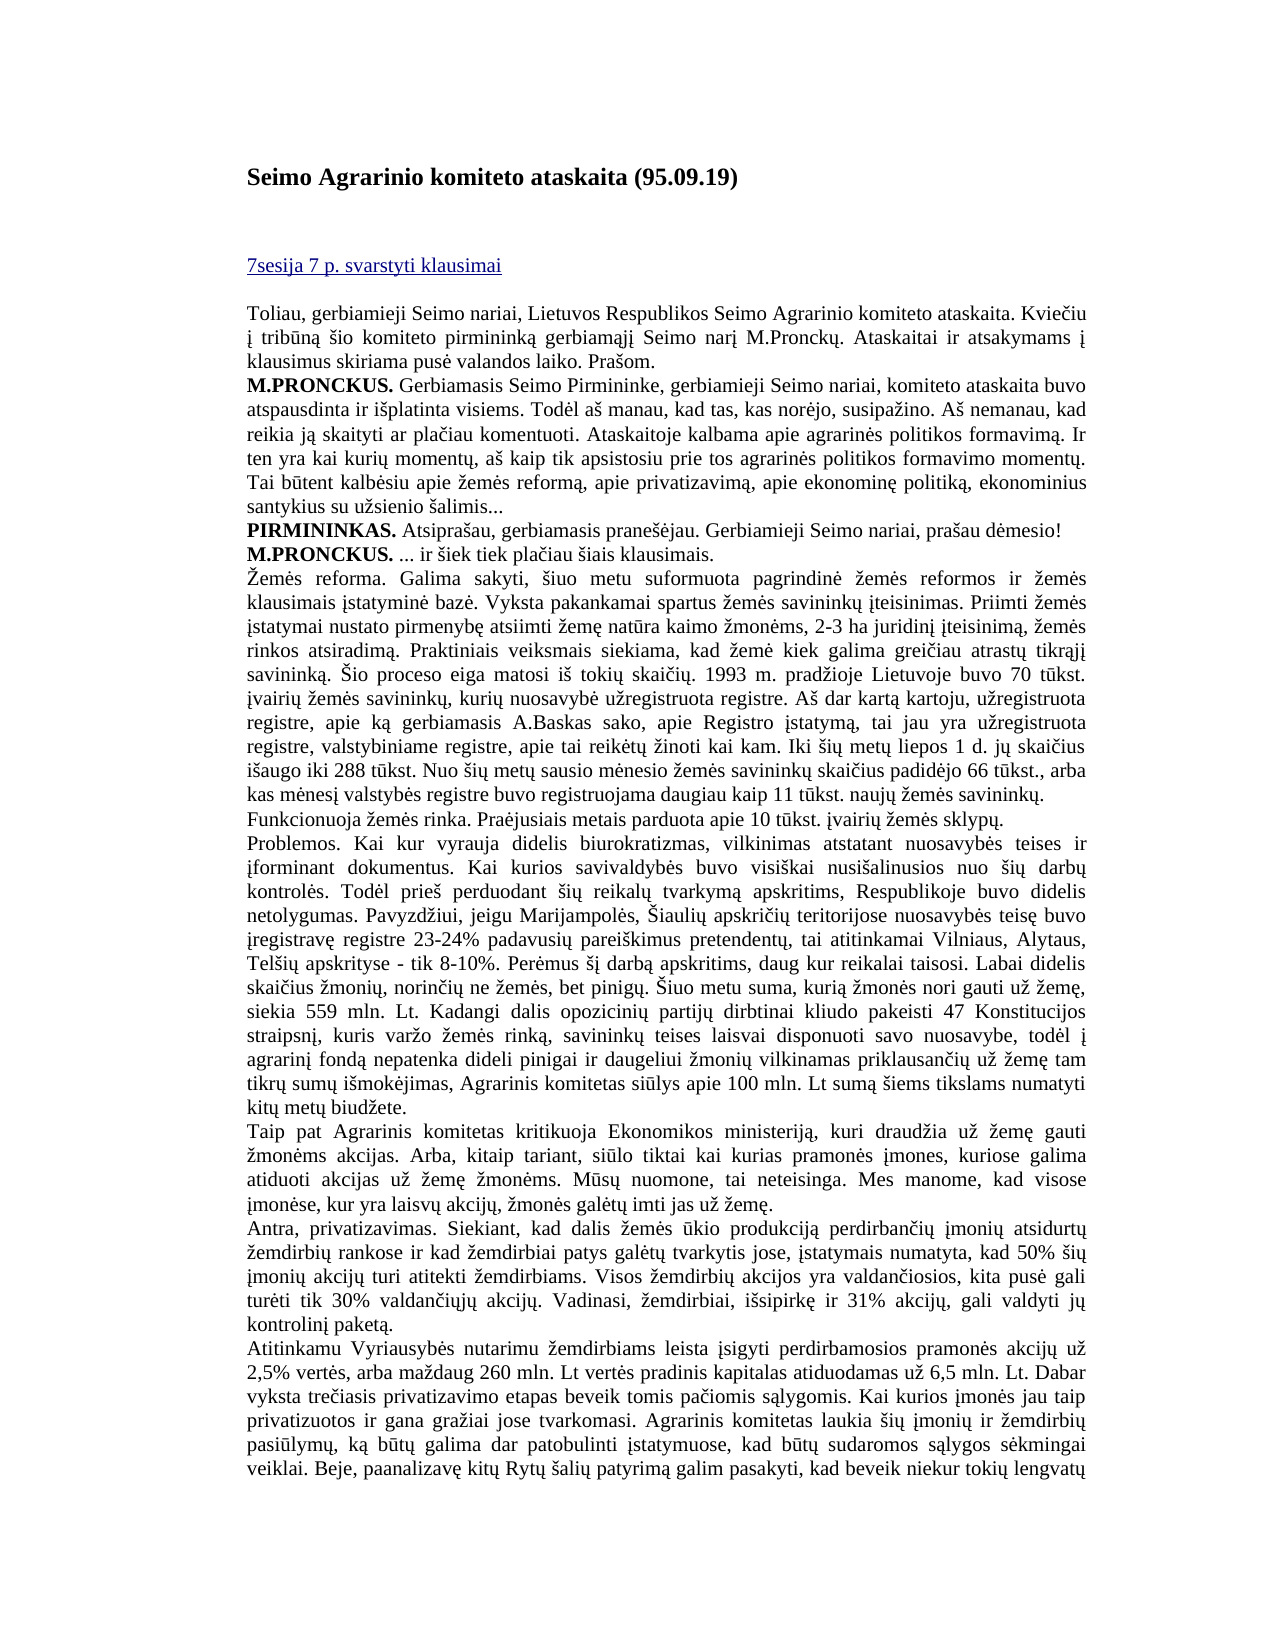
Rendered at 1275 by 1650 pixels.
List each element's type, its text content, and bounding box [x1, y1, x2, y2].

text Žemės reforma. Galima sakyti, šiuo metu suformuota pagrindinė žemės reformos ir žemės klausimais įstatyminė bazė. Vyksta pakankamai spartus žemės savininkų įteisinimas. Priimti žemės įstatymai nustato pirmenybę atsiimti žemę natūra kaimo žmonėms, 2-3 ha juridinį įteisinimą, žemės rinkos atsiradimą. Praktiniais veiksmais siekiama, kad žemė kiek galima greičiau atrastų tikrąjį savininką. Šio proceso eiga matosi iš tokių skaičių. 1993 m. pradžioje Lietuvoje buvo 70 tūkst. įvairių žemės savininkų, kurių nuosavybė užregistruota registre. Aš dar kartą kartoju, užregistruota registre, apie ką gerbiamasis A.Baskas sako, apie Registro įstatymą, tai jau yra užregistruota registre, valstybiniame registre, apie tai reikėtų žinoti kai kam. Iki šių metų liepos 1 d. jų skaičius išaugo iki 288 tūkst. Nuo šių metų sausio mėnesio žemės savininkų skaičius padidėjo 66 tūkst., arba kas mėnesį valstybės registre buvo registruojama daugiau kaip 11 tūkst. naujų žemės savininkų. [247, 566, 1087, 806]
text Funkcionuoja žemės rinka. Praėjusiais metais parduota apie 10 tūkst. įvairių žemės sklypų. [247, 806, 1087, 831]
text Seimo Agrarinio komiteto ataskaita (95.09.19) [247, 162, 1087, 191]
text Antra, privatizavimas. Siekiant, kad dalis žemės ūkio produkciją perdirbančių įmonių atsidurtų žemdirbių rankose ir kad žemdirbiai patys galėtų tvarkytis jose, įstatymais numatyta, kad 50% šių įmonių akcijų turi atitekti žemdirbiams. Visos žemdirbių akcijos yra valdančiosios, kita pusė gali turėti tik 30% valdančiųjų akcijų. Vadinasi, žemdirbiai, išsipirkę ir 31% akcijų, gali valdyti jų kontrolinį paketą. [247, 1216, 1087, 1336]
text PIRMININKAS. Atsiprašau, gerbiamasis pranešėjau. Gerbiamieji Seimo nariai, prašau dėmesio! [247, 518, 1087, 542]
text M.PRONCKUS. ... ir šiek tiek plačiau šiais klausimais. [247, 542, 1087, 566]
text Taip pat Agrarinis komitetas kritikuoja Ekonomikos ministeriją, kuri draudžia už žemę gauti žmonėms akcijas. Arba, kitaip tariant, siūlo tiktai kai kurias pramonės įmones, kuriose galima atiduoti akcijas už žemę žmonėms. Mūsų nuomone, tai neteisinga. Mes manome, kad visose įmonėse, kur yra laisvų akcijų, žmonės galėtų imti jas už žemę. [247, 1119, 1087, 1216]
text Problemos. Kai kur vyrauja didelis biurokratizmas, vilkinimas atstatant nuosavybės teises ir įforminant dokumentus. Kai kurios savivaldybės buvo visiškai nusišalinusios nuo šių darbų kontrolės. Todėl prieš perduodant šių reikalų tvarkymą apskritims, Respublikoje buvo didelis netolygumas. Pavyzdžiui, jeigu Marijampolės, Šiaulių apskričių teritorijose nuosavybės teisę buvo įregistravę registre 23-24% padavusių pareiškimus pretendentų, tai atitinkamai Vilniaus, Alytaus, Telšių apskrityse - tik 8-10%. Perėmus šį darbą apskritims, daug kur reikalai taisosi. Labai didelis skaičius žmonių, norinčių ne žemės, bet pinigų. Šiuo metu suma, kurią žmonės nori gauti už žemę, siekia 559 mln. Lt. Kadangi dalis opozicinių partijų dirbtinai kliudo pakeisti 47 Konstitucijos straipsnį, kuris varžo žemės rinką, savininkų teises laisvai disponuoti savo nuosavybe, todėl į agrarinį fondą nepatenka dideli pinigai ir daugeliui žmonių vilkinamas priklausančių už žemę tam tikrų sumų išmokėjimas, Agrarinis komitetas siūlys apie 100 mln. Lt sumą šiems tikslams numatyti kitų metų biudžete. [247, 831, 1087, 1119]
text 7sesija 7 p. svarstyti klausimai [247, 253, 1087, 277]
text Atitinkamu Vyriausybės nutarimu žemdirbiams leista įsigyti perdirbamosios pramonės akcijų už 2,5% vertės, arba maždaug 260 mln. Lt vertės pradinis kapitalas atiduodamas už 6,5 mln. Lt. Dabar vyksta trečiasis privatizavimo etapas beveik tomis pačiomis sąlygomis. Kai kurios įmonės jau taip privatizuotos ir gana gražiai jose tvarkomasi. Agrarinis komitetas laukia šių įmonių ir žemdirbių pasiūlymų, ką būtų galima dar patobulinti įstatymuose, kad būtų sudaromos sąlygos sėkmingai veiklai. Beje, paanalizavę kitų Rytų šalių patyrimą galim pasakyti, kad beveik niekur tokių lengvatų [247, 1336, 1087, 1480]
text M.PRONCKUS. Gerbiamasis Seimo Pirmininke, gerbiamieji Seimo nariai, komiteto ataskaita buvo atspausdinta ir išplatinta visiems. Todėl aš manau, kad tas, kas norėjo, susipažino. Aš nemanau, kad reikia ją skaityti ar plačiau komentuoti. Ataskaitoje kalbama apie agrarinės politikos formavimą. Ir ten yra kai kurių momentų, aš kaip tik apsistosiu prie tos agrarinės politikos formavimo momentų. Tai būtent kalbėsiu apie žemės reformą, apie privatizavimą, apie ekonominę politiką, ekonominius santykius su užsienio šalimis... [247, 373, 1087, 518]
text Toliau, gerbiamieji Seimo nariai, Lietuvos Respublikos Seimo Agrarinio komiteto ataskaita. Kviečiu į tribūną šio komiteto pirmininką gerbiamąjį Seimo narį M.Pronckų. Ataskaitai ir atsakymams į klausimus skiriama pusė valandos laiko. Prašom. [247, 301, 1087, 373]
